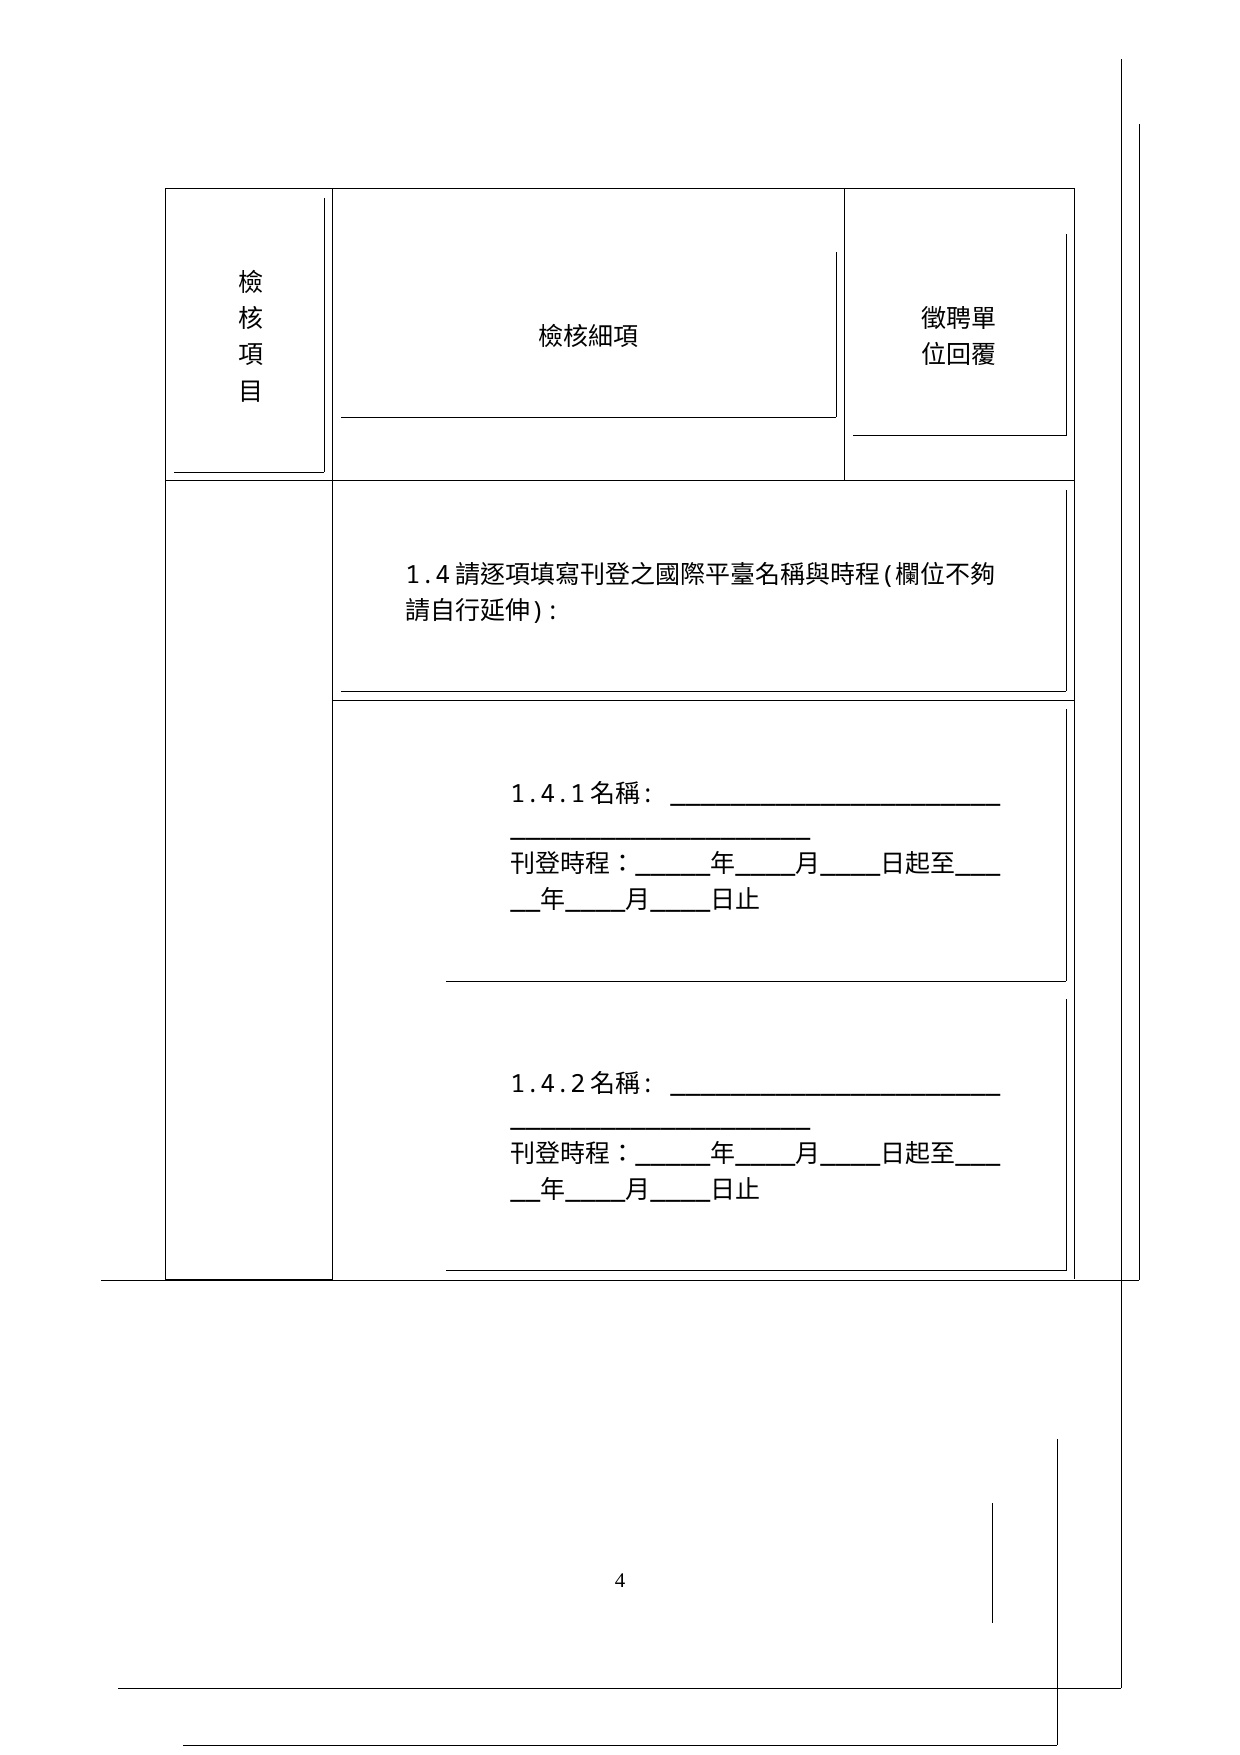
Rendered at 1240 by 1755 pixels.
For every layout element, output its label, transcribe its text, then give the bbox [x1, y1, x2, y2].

table_cell 1.4.1名稱: __________________________________________ 刊登時程：_____年____月____日起至_____年____月____日止 [333, 701, 1074, 989]
table_header 檢核細項 [333, 189, 844, 480]
table_header 檢核項目 [166, 189, 332, 480]
table_header 徵聘單位回覆 [845, 189, 1074, 480]
table_cell 1.4.2名稱: __________________________________________ 刊登時程：_____年____月____日起至_____年____月____日止 [333, 989, 1074, 1279]
table_cell [166, 481, 332, 1279]
table_cell 1.4請逐項填寫刊登之國際平臺名稱與時程(欄位不夠請自行延伸): [333, 481, 1074, 699]
